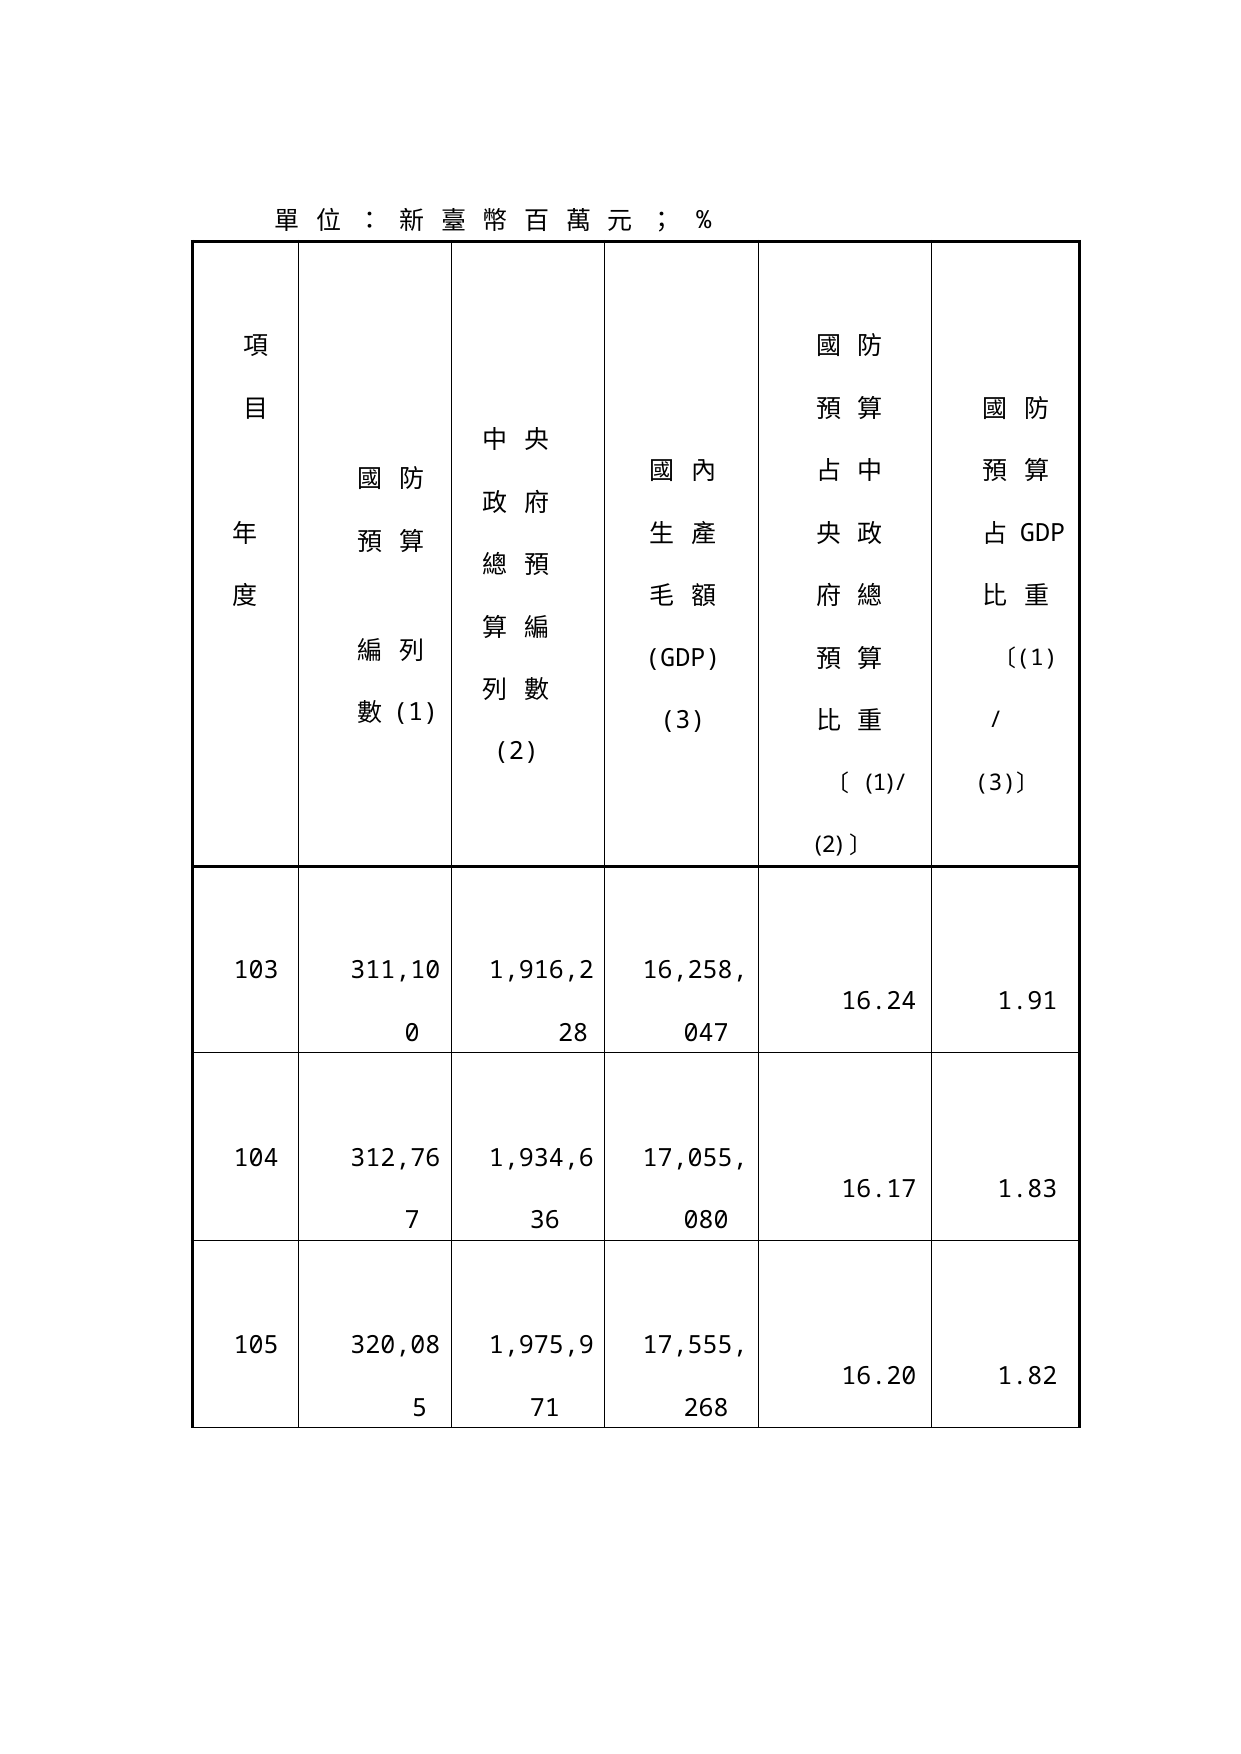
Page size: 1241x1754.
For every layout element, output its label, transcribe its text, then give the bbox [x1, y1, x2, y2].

table_cell 103 [194, 868, 298, 1052]
text 單位：新臺幣百萬元；% [183, 177, 1058, 240]
table_cell 16.24 [759, 868, 931, 1052]
table_cell 16.20 [759, 1241, 931, 1427]
table_cell 17,555,268 [605, 1241, 758, 1427]
table_header 國內生產毛額(GDP)(3) [605, 243, 758, 865]
table_cell 312,767 [299, 1053, 451, 1240]
table_cell 104 [194, 1053, 298, 1240]
table_cell 320,085 [299, 1241, 451, 1427]
table_header 項目 年度 [194, 243, 298, 865]
table_cell 16,258,047 [605, 868, 758, 1052]
table_cell 17,055,080 [605, 1053, 758, 1240]
table_cell 1.83 [932, 1053, 1078, 1240]
table_cell 1.82 [932, 1241, 1078, 1427]
table_cell 1,934,636 [452, 1053, 604, 1240]
table_cell 311,100 [299, 868, 451, 1052]
table_header 國防預算 編列數(1) [299, 243, 451, 865]
table_cell 1,916,228 [452, 868, 604, 1052]
table_header 國防預算占中央政府總預算比重〔(1)/(2)〕 [759, 243, 931, 865]
table_header 國防預算占GDP比重〔(1)/(3)〕 [932, 243, 1078, 865]
table_cell 1.91 [932, 868, 1078, 1052]
table_cell 1,975,971 [452, 1241, 604, 1427]
table_cell 16.17 [759, 1053, 931, 1240]
table_cell 105 [194, 1241, 298, 1427]
table_header 中央政府總預算編列數(2) [452, 243, 604, 865]
